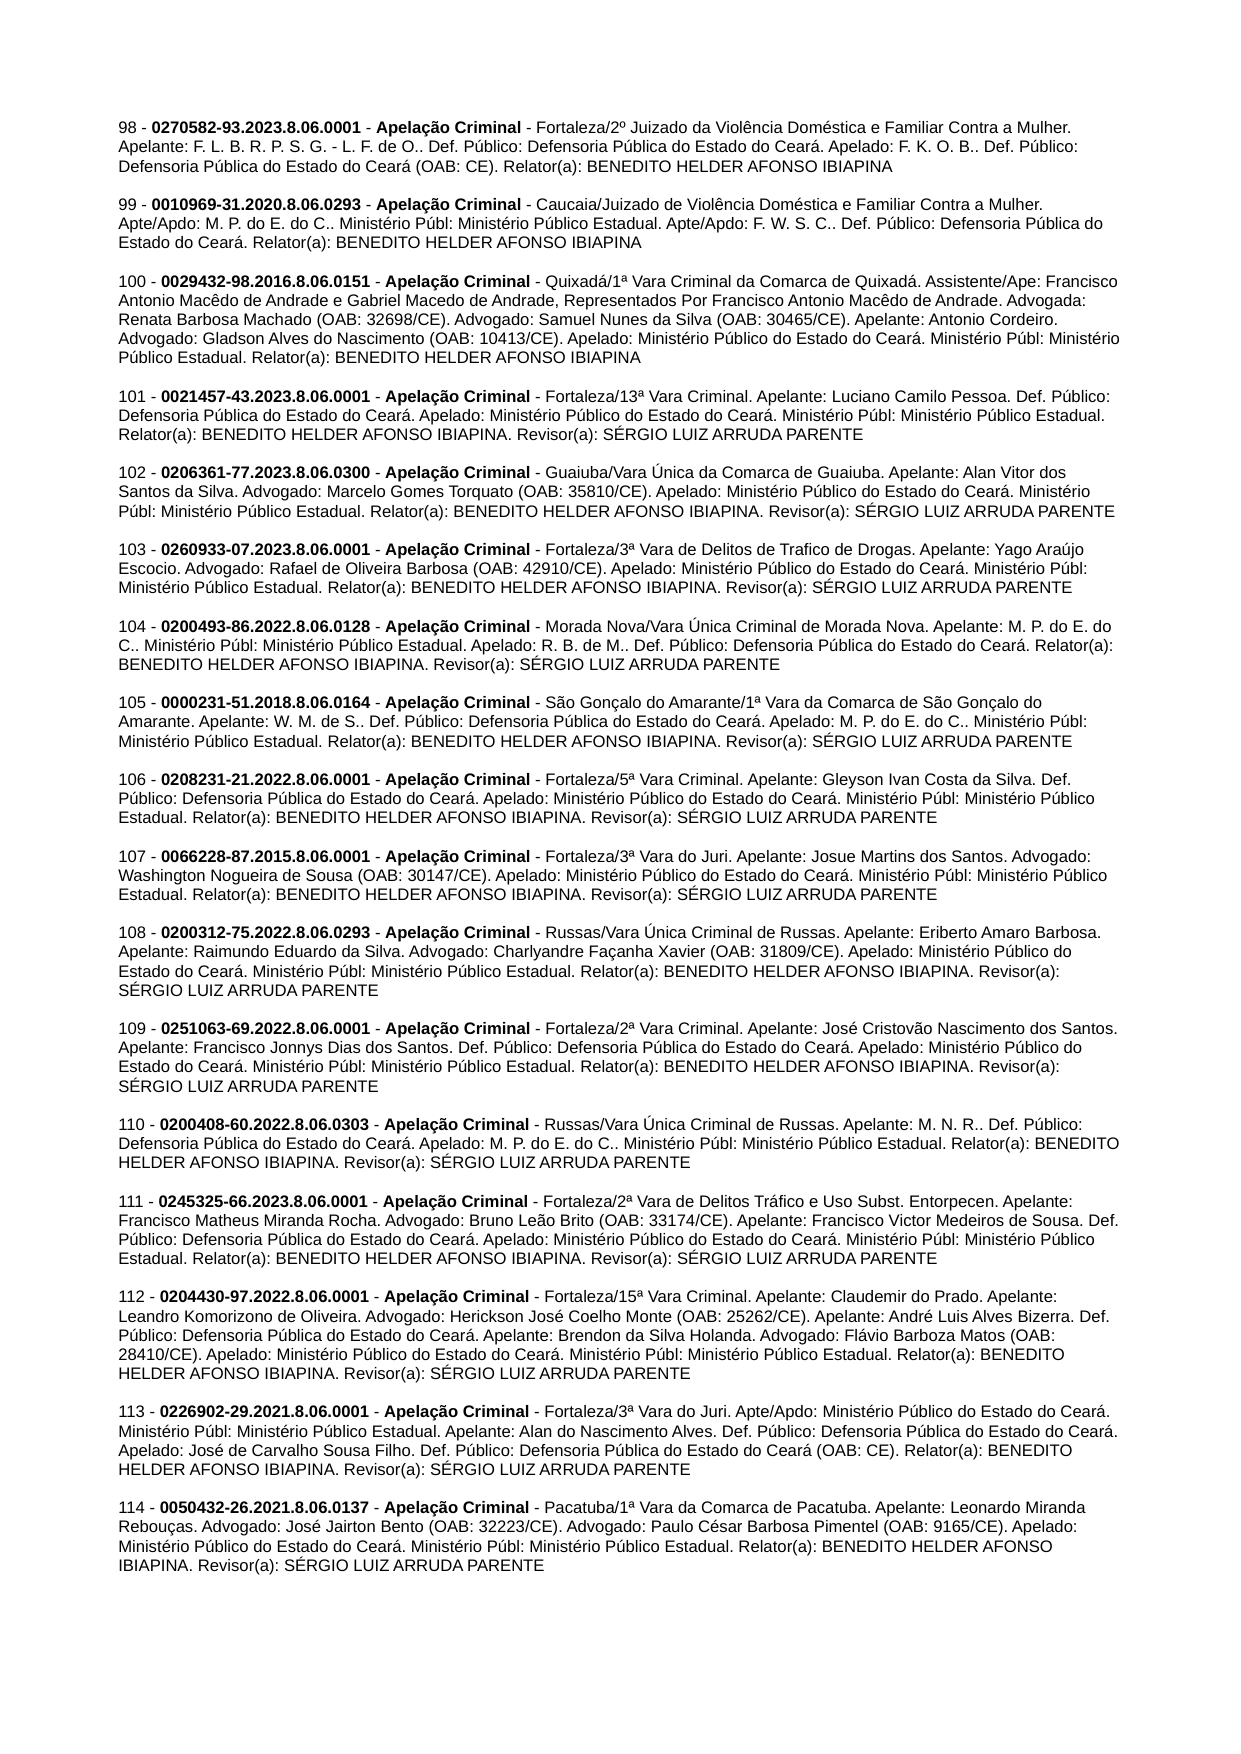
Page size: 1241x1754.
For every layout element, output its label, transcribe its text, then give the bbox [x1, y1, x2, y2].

text 108 - 0200312-75.2022.8.06.0293 - Apelação Criminal - Russas/Vara Única Criminal de Russas. Apelante: Eriberto Amaro Barbosa. Apelante: Raimundo Eduardo da Silva. Advogado: Charlyandre Façanha Xavier (OAB: 31809/CE). Apelado: Ministério Público do Estado do Ceará. Ministério Públ: Ministério Público Estadual. Relator(a): BENEDITO HELDER AFONSO IBIAPINA. Revisor(a): SÉRGIO LUIZ ARRUDA PARENTE [118, 923, 1122, 1000]
text 105 - 0000231-51.2018.8.06.0164 - Apelação Criminal - São Gonçalo do Amarante/1ª Vara da Comarca de São Gonçalo do Amarante. Apelante: W. M. de S.. Def. Público: Defensoria Pública do Estado do Ceará. Apelado: M. P. do E. do C.. Ministério Públ: Ministério Público Estadual. Relator(a): BENEDITO HELDER AFONSO IBIAPINA. Revisor(a): SÉRGIO LUIZ ARRUDA PARENTE [118, 693, 1122, 751]
text 99 - 0010969-31.2020.8.06.0293 - Apelação Criminal - Caucaia/Juizado de Violência Doméstica e Familiar Contra a Mulher. Apte/Apdo: M. P. do E. do C.. Ministério Públ: Ministério Público Estadual. Apte/Apdo: F. W. S. C.. Def. Público: Defensoria Pública do Estado do Ceará. Relator(a): BENEDITO HELDER AFONSO IBIAPINA [118, 195, 1122, 252]
text 111 - 0245325-66.2023.8.06.0001 - Apelação Criminal - Fortaleza/2ª Vara de Delitos Tráfico e Uso Subst. Entorpecen. Apelante: Francisco Matheus Miranda Rocha. Advogado: Bruno Leão Brito (OAB: 33174/CE). Apelante: Francisco Victor Medeiros de Sousa. Def. Público: Defensoria Pública do Estado do Ceará. Apelado: Ministério Público do Estado do Ceará. Ministério Públ: Ministério Público Estadual. Relator(a): BENEDITO HELDER AFONSO IBIAPINA. Revisor(a): SÉRGIO LUIZ ARRUDA PARENTE [118, 1191, 1122, 1268]
text 109 - 0251063-69.2022.8.06.0001 - Apelação Criminal - Fortaleza/2ª Vara Criminal. Apelante: José Cristovão Nascimento dos Santos. Apelante: Francisco Jonnys Dias dos Santos. Def. Público: Defensoria Pública do Estado do Ceará. Apelado: Ministério Público do Estado do Ceará. Ministério Públ: Ministério Público Estadual. Relator(a): BENEDITO HELDER AFONSO IBIAPINA. Revisor(a): SÉRGIO LUIZ ARRUDA PARENTE [118, 1019, 1122, 1096]
text 112 - 0204430-97.2022.8.06.0001 - Apelação Criminal - Fortaleza/15ª Vara Criminal. Apelante: Claudemir do Prado. Apelante: Leandro Komorizono de Oliveira. Advogado: Herickson José Coelho Monte (OAB: 25262/CE). Apelante: André Luis Alves Bizerra. Def. Público: Defensoria Pública do Estado do Ceará. Apelante: Brendon da Silva Holanda. Advogado: Flávio Barboza Matos (OAB: 28410/CE). Apelado: Ministério Público do Estado do Ceará. Ministério Públ: Ministério Público Estadual. Relator(a): BENEDITO HELDER AFONSO IBIAPINA. Revisor(a): SÉRGIO LUIZ ARRUDA PARENTE [118, 1287, 1122, 1383]
text 102 - 0206361-77.2023.8.06.0300 - Apelação Criminal - Guaiuba/Vara Única da Comarca de Guaiuba. Apelante: Alan Vitor dos Santos da Silva. Advogado: Marcelo Gomes Torquato (OAB: 35810/CE). Apelado: Ministério Público do Estado do Ceará. Ministério Públ: Ministério Público Estadual. Relator(a): BENEDITO HELDER AFONSO IBIAPINA. Revisor(a): SÉRGIO LUIZ ARRUDA PARENTE [118, 463, 1122, 521]
text 110 - 0200408-60.2022.8.06.0303 - Apelação Criminal - Russas/Vara Única Criminal de Russas. Apelante: M. N. R.. Def. Público: Defensoria Pública do Estado do Ceará. Apelado: M. P. do E. do C.. Ministério Públ: Ministério Público Estadual. Relator(a): BENEDITO HELDER AFONSO IBIAPINA. Revisor(a): SÉRGIO LUIZ ARRUDA PARENTE [118, 1115, 1122, 1172]
text 103 - 0260933-07.2023.8.06.0001 - Apelação Criminal - Fortaleza/3ª Vara de Delitos de Trafico de Drogas. Apelante: Yago Araújo Escocio. Advogado: Rafael de Oliveira Barbosa (OAB: 42910/CE). Apelado: Ministério Público do Estado do Ceará. Ministério Públ: Ministério Público Estadual. Relator(a): BENEDITO HELDER AFONSO IBIAPINA. Revisor(a): SÉRGIO LUIZ ARRUDA PARENTE [118, 540, 1122, 597]
text 101 - 0021457-43.2023.8.06.0001 - Apelação Criminal - Fortaleza/13ª Vara Criminal. Apelante: Luciano Camilo Pessoa. Def. Público: Defensoria Pública do Estado do Ceará. Apelado: Ministério Público do Estado do Ceará. Ministério Públ: Ministério Público Estadual. Relator(a): BENEDITO HELDER AFONSO IBIAPINA. Revisor(a): SÉRGIO LUIZ ARRUDA PARENTE [118, 386, 1122, 444]
text 106 - 0208231-21.2022.8.06.0001 - Apelação Criminal - Fortaleza/5ª Vara Criminal. Apelante: Gleyson Ivan Costa da Silva. Def. Público: Defensoria Pública do Estado do Ceará. Apelado: Ministério Público do Estado do Ceará. Ministério Públ: Ministério Público Estadual. Relator(a): BENEDITO HELDER AFONSO IBIAPINA. Revisor(a): SÉRGIO LUIZ ARRUDA PARENTE [118, 770, 1122, 827]
text 100 - 0029432-98.2016.8.06.0151 - Apelação Criminal - Quixadá/1ª Vara Criminal da Comarca de Quixadá. Assistente/Ape: Francisco Antonio Macêdo de Andrade e Gabriel Macedo de Andrade, Representados Por Francisco Antonio Macêdo de Andrade. Advogada: Renata Barbosa Machado (OAB: 32698/CE). Advogado: Samuel Nunes da Silva (OAB: 30465/CE). Apelante: Antonio Cordeiro. Advogado: Gladson Alves do Nascimento (OAB: 10413/CE). Apelado: Ministério Público do Estado do Ceará. Ministério Públ: Ministério Público Estadual. Relator(a): BENEDITO HELDER AFONSO IBIAPINA [118, 271, 1122, 367]
text 104 - 0200493-86.2022.8.06.0128 - Apelação Criminal - Morada Nova/Vara Única Criminal de Morada Nova. Apelante: M. P. do E. do C.. Ministério Públ: Ministério Público Estadual. Apelado: R. B. de M.. Def. Público: Defensoria Pública do Estado do Ceará. Relator(a): BENEDITO HELDER AFONSO IBIAPINA. Revisor(a): SÉRGIO LUIZ ARRUDA PARENTE [118, 616, 1122, 674]
text 98 - 0270582-93.2023.8.06.0001 - Apelação Criminal - Fortaleza/2º Juizado da Violência Doméstica e Familiar Contra a Mulher. Apelante: F. L. B. R. P. S. G. - L. F. de O.. Def. Público: Defensoria Pública do Estado do Ceará. Apelado: F. K. O. B.. Def. Público: Defensoria Pública do Estado do Ceará (OAB: CE). Relator(a): BENEDITO HELDER AFONSO IBIAPINA [118, 118, 1122, 176]
text 114 - 0050432-26.2021.8.06.0137 - Apelação Criminal - Pacatuba/1ª Vara da Comarca de Pacatuba. Apelante: Leonardo Miranda Rebouças. Advogado: José Jairton Bento (OAB: 32223/CE). Advogado: Paulo César Barbosa Pimentel (OAB: 9165/CE). Apelado: Ministério Público do Estado do Ceará. Ministério Públ: Ministério Público Estadual. Relator(a): BENEDITO HELDER AFONSO IBIAPINA. Revisor(a): SÉRGIO LUIZ ARRUDA PARENTE [118, 1498, 1122, 1575]
text 107 - 0066228-87.2015.8.06.0001 - Apelação Criminal - Fortaleza/3ª Vara do Juri. Apelante: Josue Martins dos Santos. Advogado: Washington Nogueira de Sousa (OAB: 30147/CE). Apelado: Ministério Público do Estado do Ceará. Ministério Públ: Ministério Público Estadual. Relator(a): BENEDITO HELDER AFONSO IBIAPINA. Revisor(a): SÉRGIO LUIZ ARRUDA PARENTE [118, 846, 1122, 904]
text 113 - 0226902-29.2021.8.06.0001 - Apelação Criminal - Fortaleza/3ª Vara do Juri. Apte/Apdo: Ministério Público do Estado do Ceará. Ministério Públ: Ministério Público Estadual. Apelante: Alan do Nascimento Alves. Def. Público: Defensoria Pública do Estado do Ceará. Apelado: José de Carvalho Sousa Filho. Def. Público: Defensoria Pública do Estado do Ceará (OAB: CE). Relator(a): BENEDITO HELDER AFONSO IBIAPINA. Revisor(a): SÉRGIO LUIZ ARRUDA PARENTE [118, 1402, 1122, 1479]
